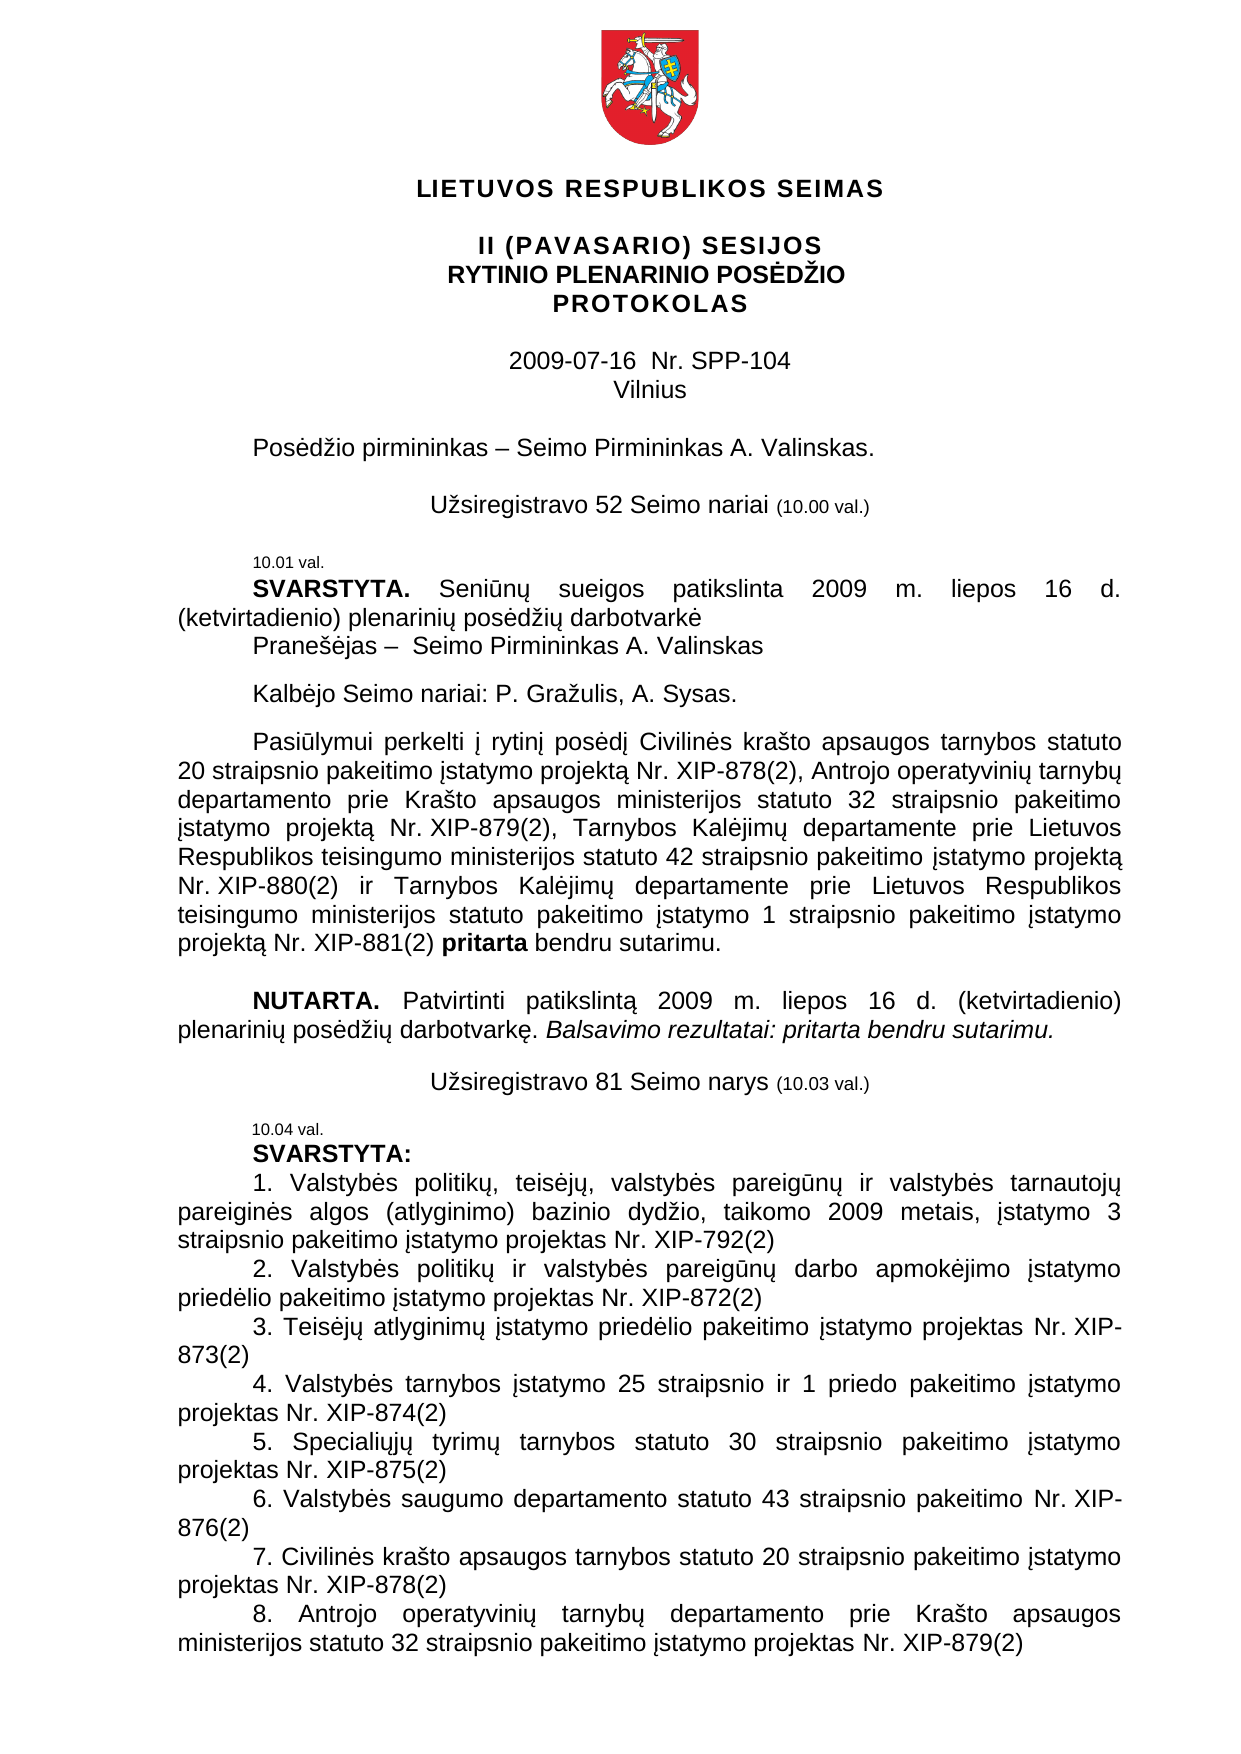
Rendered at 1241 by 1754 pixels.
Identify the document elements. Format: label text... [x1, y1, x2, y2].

text 10.01 val. [177, 545, 1122, 574]
text 10.04 val. [177, 1120, 1122, 1139]
text SVARSTYTA. Seniūnų sueigos patikslinta 2009 m. liepos 16 d. (ketvirtadienio) plenarinių posėdžių darbotvarkė [177, 574, 1122, 631]
text 3. Teisėjų atlyginimų įstatymo priedėlio pakeitimo įstatymo projektas Nr. XIP-873(2) [177, 1312, 1122, 1369]
text Pranešėjas – Seimo Pirmininkas A. Valinskas [177, 631, 1122, 660]
text 2009-07-16 Nr. SPP-104 [177, 346, 1122, 375]
text NUTARTA. Patvirtinti patikslintą 2009 m. liepos 16 d. (ketvirtadienio) plenarinių posėdžių darbotvarkę. Balsavimo rezultatai: pritarta bendru sutarimu. [177, 986, 1122, 1043]
text 2. Valstybės politikų ir valstybės pareigūnų darbo apmokėjimo įstatymo priedėlio pakeitimo įstatymo projektas Nr. XIP-872(2) [177, 1254, 1122, 1312]
text 8. Antrojo operatyvinių tarnybų departamento prie Krašto apsaugos ministerijos statuto 32 straipsnio pakeitimo įstatymo projektas Nr. XIP-879(2) [177, 1599, 1122, 1657]
text Pasiūlymui perkelti į rytinį posėdį Civilinės krašto apsaugos tarnybos statuto 20 straipsnio pakeitimo įstatymo projektą Nr. XIP-878(2), Antrojo operatyvinių tarnybų departamento prie Krašto apsaugos ministerijos statuto 32 straipsnio pakeitimo įstatymo projektą Nr. XIP-879(2), Tarnybos Kalėjimų departamente prie Lietuvos Respublikos teisingumo ministerijos statuto 42 straipsnio pakeitimo įstatymo projektą Nr. XIP-880(2) ir Tarnybos Kalėjimų departamente prie Lietuvos Respublikos teisingumo ministerijos statuto pakeitimo įstatymo 1 straipsnio pakeitimo įstatymo projektą Nr. XIP-881(2) pritarta bendru sutarimu. [177, 727, 1122, 957]
subtitle RYTINIO PLENARINIO POSĖDŽIO [177, 260, 1122, 289]
text Užsiregistravo 81 Seimo narys (10.03 val.) [177, 1067, 1122, 1096]
text Kalbėjo Seimo nariai: P. Gražulis, A. Sysas. [177, 679, 1122, 708]
text Posėdžio pirmininkas – Seimo Pirmininkas A. Valinskas. [177, 432, 1122, 461]
text 5. Specialiųjų tyrimų tarnybos statuto 30 straipsnio pakeitimo įstatymo projektas Nr. XIP-875(2) [177, 1427, 1122, 1484]
text 6. Valstybės saugumo departamento statuto 43 straipsnio pakeitimo Nr. XIP-876(2) [177, 1484, 1122, 1542]
text 7. Civilinės krašto apsaugos tarnybos statuto 20 straipsnio pakeitimo įstatymo projektas Nr. XIP-878(2) [177, 1542, 1122, 1599]
text Vilnius [177, 375, 1122, 404]
text PROTOKOLAS [177, 289, 1122, 317]
text SVARSTYTA: [177, 1139, 1122, 1168]
text LIETUVOS RESPUBLIKOS SEIMAS [177, 174, 1122, 202]
text 1. Valstybės politikų, teisėjų, valstybės pareigūnų ir valstybės tarnautojų pareiginės algos (atlyginimo) bazinio dydžio, taikomo 2009 metais, įstatymo 3 straipsnio pakeitimo įstatymo projektas Nr. XIP-792(2) [177, 1168, 1122, 1254]
text 4. Valstybės tarnybos įstatymo 25 straipsnio ir 1 priedo pakeitimo įstatymo projektas Nr. XIP-874(2) [177, 1369, 1122, 1427]
text II (PAVASARIO) SESIJOS [177, 231, 1122, 260]
text Užsiregistravo 52 Seimo nariai (10.00 val.) [177, 490, 1122, 519]
